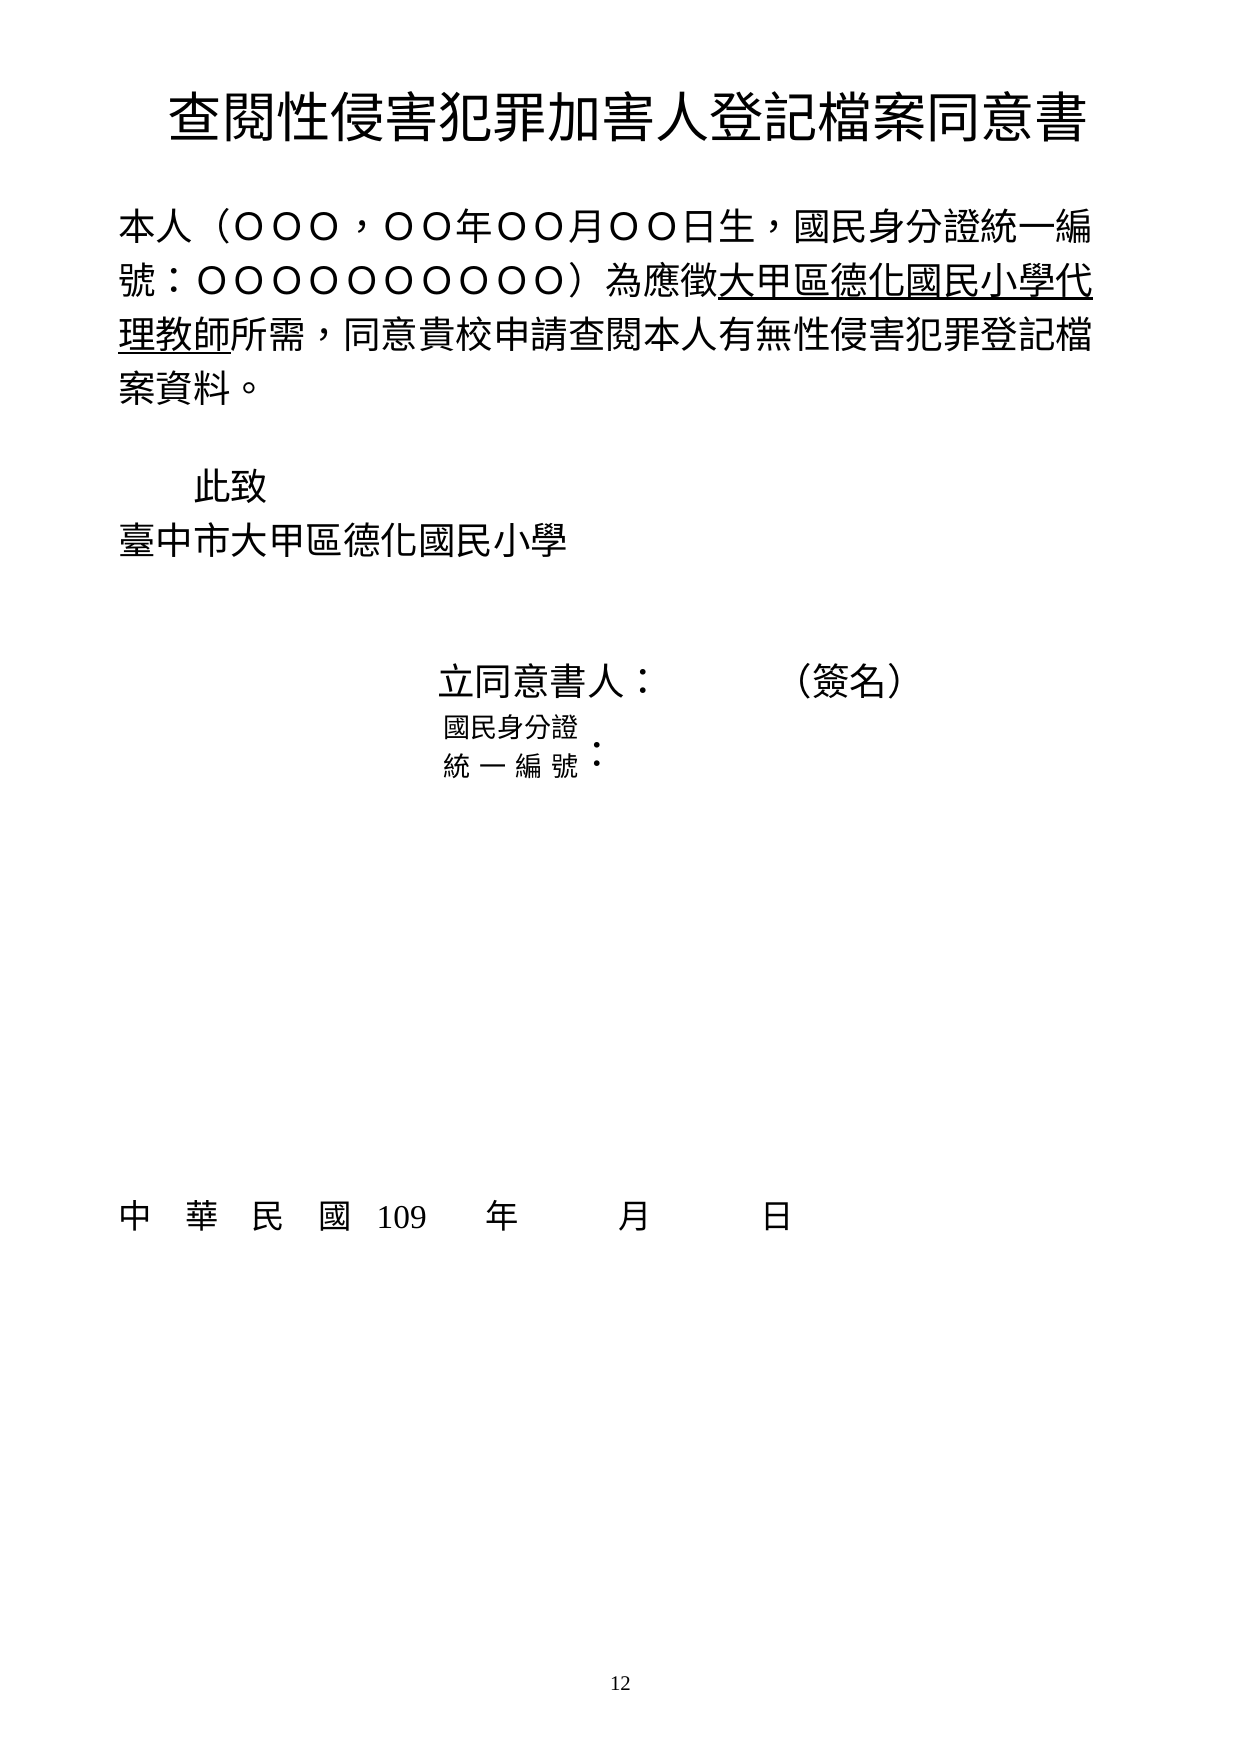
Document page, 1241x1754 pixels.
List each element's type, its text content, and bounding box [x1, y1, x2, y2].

text 本人（ＯＯＯ，ＯＯ年ＯＯ月ＯＯ日生，國民身分證統一編號：ＯＯＯＯＯＯＯＯＯＯ）為應徵大甲區德化國民小學代理教師所需，同意貴校申請查閱本人有無性侵害犯罪登記檔案資料。 [118, 197, 1122, 414]
text 國民身分證統一編號： [118, 706, 1122, 784]
text 查閱性侵害犯罪加害人登記檔案同意書 [118, 75, 1138, 153]
text 此致 [118, 457, 1122, 511]
text 臺中市大甲區德化國民小學 [118, 511, 1122, 565]
text 立同意書人： （簽名） [118, 652, 1122, 706]
text 中 華 民 國 109 年 月 日 [118, 1187, 1122, 1239]
